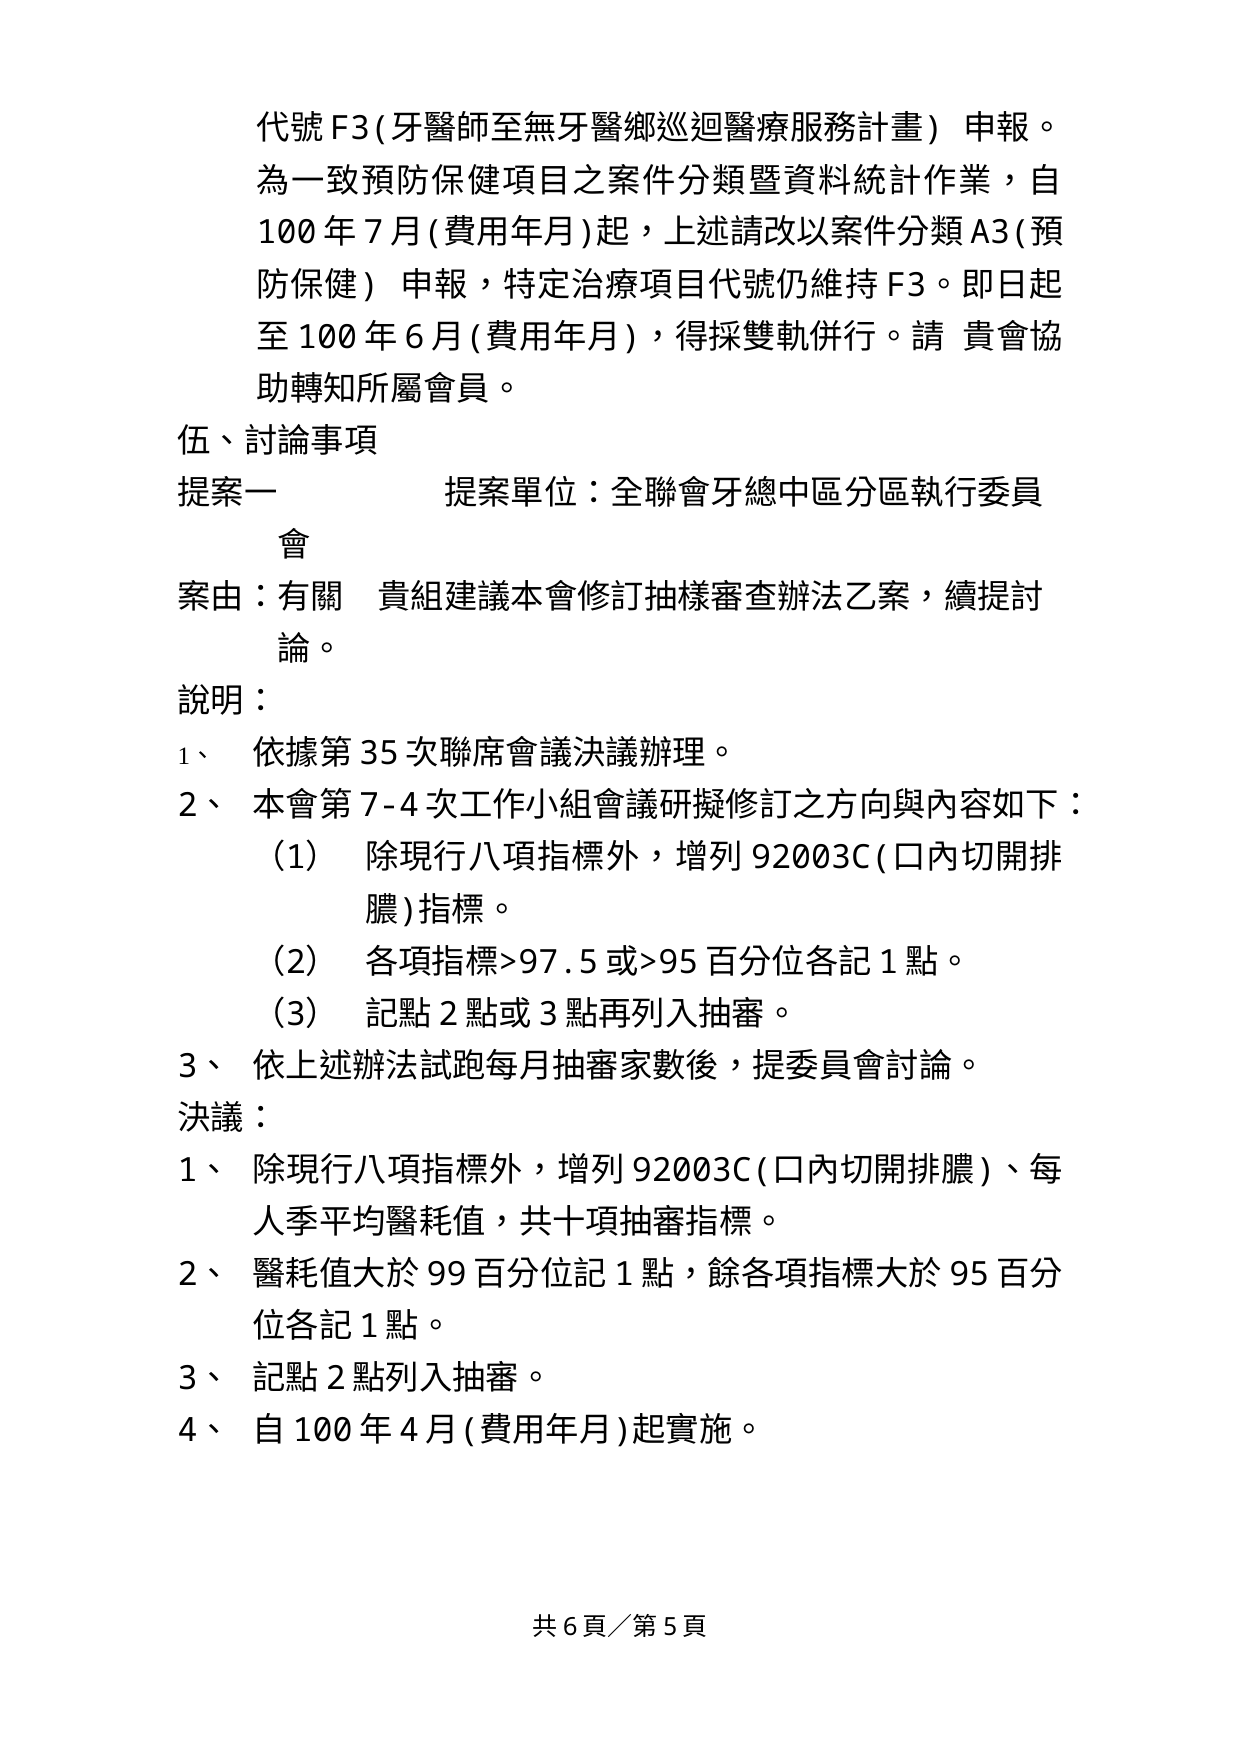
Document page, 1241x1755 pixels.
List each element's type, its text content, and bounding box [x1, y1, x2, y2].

list 本會第7-4次工作小組會議研擬修訂之方向與內容如下： [177, 774, 1063, 827]
text 決議： [177, 1087, 1063, 1139]
list 除現行八項指標外，增列92003C(口內切開排膿)、每人季平均醫耗值，共十項抽審指標。 [177, 1139, 1063, 1243]
list 記點2點或3點再列入抽審。 [252, 983, 1063, 1035]
text 代號F3(牙醫師至無牙醫鄉巡迴醫療服務計畫) 申報。為一致預防保健項目之案件分類暨資料統計作業，自100年7月(費用年月)起，上述請改以案件分類A3(預防保健) 申報，特定治療項目代號仍維持F3。即日起至100年6月(費用年月)，得採雙軌併行。請 貴會協助轉知所屬會員。 [177, 97, 1063, 410]
text 伍、討論事項 [177, 410, 1063, 462]
list 醫耗值大於99百分位記1點，餘各項指標大於95百分位各記1點。 [177, 1243, 1063, 1347]
list 記點2點列入抽審。 [177, 1347, 1063, 1399]
list 自100年4月(費用年月)起實施。 [177, 1399, 1063, 1452]
text 說明： [177, 670, 1063, 722]
list 依上述辦法試跑每月抽審家數後，提委員會討論。 [177, 1035, 1063, 1087]
text 提案一 提案單位：全聯會牙總中區分區執行委員會 [177, 462, 1063, 566]
list 除現行八項指標外，增列92003C(口內切開排膿)指標。 [252, 827, 1063, 931]
list 各項指標>97.5或>95百分位各記1點。 [252, 931, 1063, 983]
text 案由：有關 貴組建議本會修訂抽樣審查辦法乙案，續提討論。 [177, 566, 1063, 670]
list 依據第35次聯席會議決議辦理。 [177, 722, 1063, 774]
